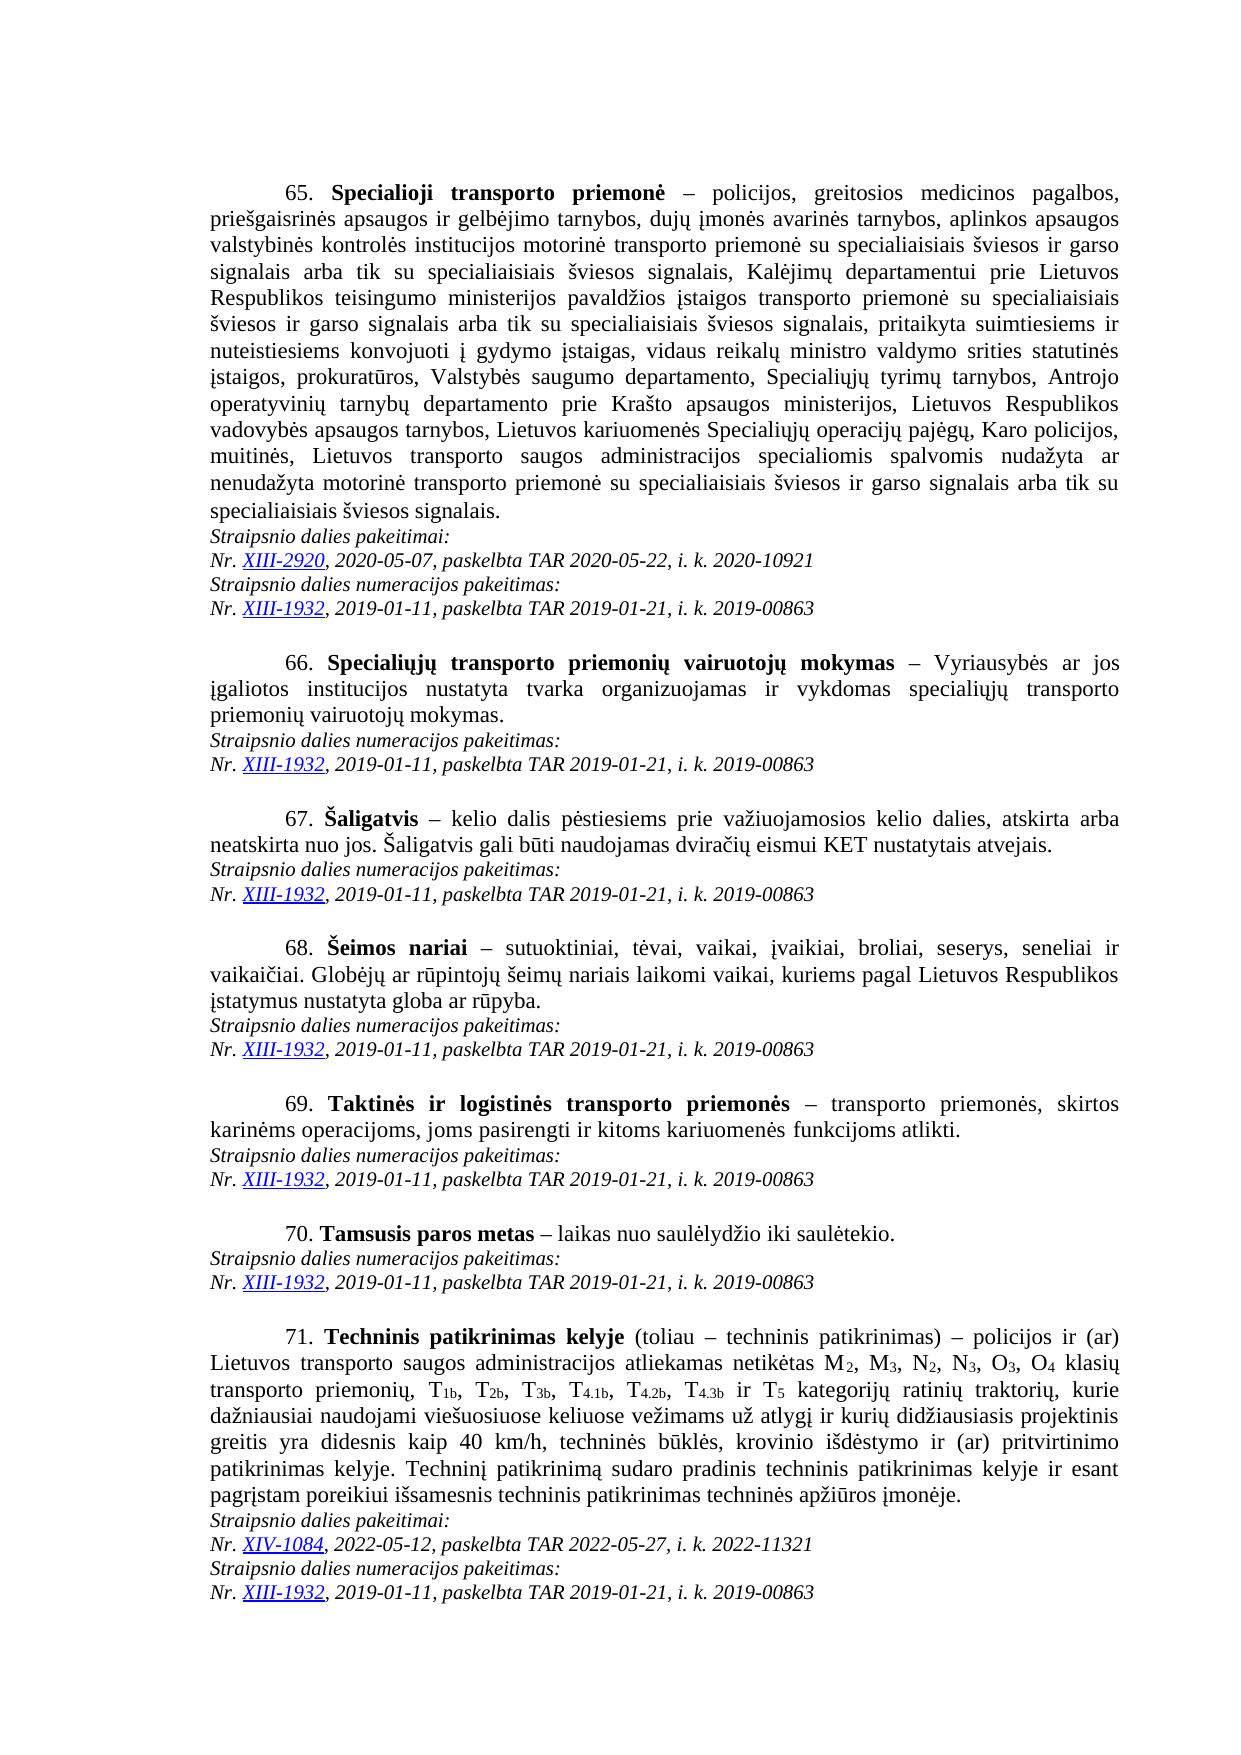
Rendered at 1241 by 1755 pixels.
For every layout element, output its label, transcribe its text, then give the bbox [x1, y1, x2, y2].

text Nr. XIII-1932, 2019-01-11, paskelbta TAR 2019-01-21, i. k. 2019-00863 [210, 1270, 1120, 1294]
text Nr. XIII-2920, 2020-05-07, paskelbta TAR 2020-05-22, i. k. 2020-10921 [210, 548, 1120, 572]
text Straipsnio dalies numeracijos pakeitimas: [210, 1013, 1120, 1037]
text Straipsnio dalies numeracijos pakeitimas: [210, 572, 1120, 596]
text Straipsnio dalies pakeitimai: [210, 1507, 1120, 1532]
text Nr. XIII-1932, 2019-01-11, paskelbta TAR 2019-01-21, i. k. 2019-00863 [210, 752, 1120, 776]
text 65. Specialioji transporto priemonė – policijos, greitosios medicinos pagalbos, priešgaisrinės apsaugos ir gelbėjimo tarnybos, dujų įmonės avarinės tarnybos, aplinkos apsaugos valstybinės kontrolės institucijos motorinė transporto priemonė su specialiaisiais šviesos ir garso signalais arba tik su specialiaisiais šviesos signalais, Kalėjimų departamentui prie Lietuvos Respublikos teisingumo ministerijos pavaldžios įstaigos transporto priemonė su specialiaisiais šviesos ir garso signalais arba tik su specialiaisiais šviesos signalais, pritaikyta suimtiesiems ir nuteistiesiems konvojuoti į gydymo įstaigas, vidaus reikalų ministro valdymo srities statutinės įstaigos, prokuratūros, Valstybės saugumo departamento, Specialiųjų tyrimų tarnybos, Antrojo operatyvinių tarnybų departamento prie Krašto apsaugos ministerijos, Lietuvos Respublikos vadovybės apsaugos tarnybos, Lietuvos kariuomenės Specialiųjų operacijų pajėgų, Karo policijos, muitinės, Lietuvos transporto saugos administracijos specialiomis spalvomis nudažyta ar nenudažyta motorinė transporto priemonė su specialiaisiais šviesos ir garso signalais arba tik su specialiaisiais šviesos signalais. [210, 179, 1120, 524]
text 71. Techninis patikrinimas kelyje (toliau – techninis patikrinimas) – policijos ir (ar) Lietuvos transporto saugos administracijos atliekamas netikėtas M2, M3, N2, N3, O3, O4 klasių transporto priemonių, T1b, T2b, T3b, T4.1b, T4.2b, T4.3b ir T5 kategorijų ratinių traktorių, kurie dažniausiai naudojami viešuosiuose keliuose vežimams už atlygį ir kurių didžiausiasis projektinis greitis yra didesnis kaip 40 km/h, techninės būklės, krovinio išdėstymo ir (ar) pritvirtinimo patikrinimas kelyje. Techninį patikrinimą sudaro pradinis techninis patikrinimas kelyje ir esant pagrįstam poreikiui išsamesnis techninis patikrinimas techninės apžiūros įmonėje. [210, 1323, 1120, 1507]
text Nr. XIII-1932, 2019-01-11, paskelbta TAR 2019-01-21, i. k. 2019-00863 [210, 1037, 1120, 1061]
text 70. Tamsusis paros metas – laikas nuo saulėlydžio iki saulėtekio. [210, 1220, 1120, 1246]
text Nr. XIII-1932, 2019-01-11, paskelbta TAR 2019-01-21, i. k. 2019-00863 [210, 1167, 1120, 1191]
text Nr. XIII-1932, 2019-01-11, paskelbta TAR 2019-01-21, i. k. 2019-00863 [210, 1580, 1120, 1604]
text Straipsnio dalies numeracijos pakeitimas: [210, 1246, 1120, 1270]
text 67. Šaligatvis – kelio dalis pėstiesiems prie važiuojamosios kelio dalies, atskirta arba neatskirta nuo jos. Šaligatvis gali būti naudojamas dviračių eismui KET nustatytais atvejais. [210, 805, 1120, 857]
text 68. Šeimos nariai – sutuoktiniai, tėvai, vaikai, įvaikiai, broliai, seserys, seneliai ir vaikaičiai. Globėjų ar rūpintojų šeimų nariais laikomi vaikai, kuriems pagal Lietuvos Respublikos įstatymus nustatyta globa ar rūpyba. [210, 934, 1120, 1013]
text Nr. XIII-1932, 2019-01-11, paskelbta TAR 2019-01-21, i. k. 2019-00863 [210, 596, 1120, 620]
text Straipsnio dalies numeracijos pakeitimas: [210, 1143, 1120, 1167]
text Nr. XIII-1932, 2019-01-11, paskelbta TAR 2019-01-21, i. k. 2019-00863 [210, 881, 1120, 906]
text Straipsnio dalies numeracijos pakeitimas: [210, 857, 1120, 881]
text Nr. XIV-1084, 2022-05-12, paskelbta TAR 2022-05-27, i. k. 2022-11321 [210, 1532, 1120, 1556]
text Straipsnio dalies pakeitimai: [210, 524, 1120, 548]
text 66. Specialiųjų transporto priemonių vairuotojų mokymas – Vyriausybės ar jos įgaliotos institucijos nustatyta tvarka organizuojamas ir vykdomas specialiųjų transporto priemonių vairuotojų mokymas. [210, 649, 1120, 728]
text Straipsnio dalies numeracijos pakeitimas: [210, 728, 1120, 752]
text Straipsnio dalies numeracijos pakeitimas: [210, 1556, 1120, 1580]
text 69. Taktinės ir logistinės transporto priemonės – transporto priemonės, skirtos karinėms operacijoms, joms pasirengti ir kitoms kariuomenės funkcijoms atlikti. [210, 1090, 1120, 1143]
